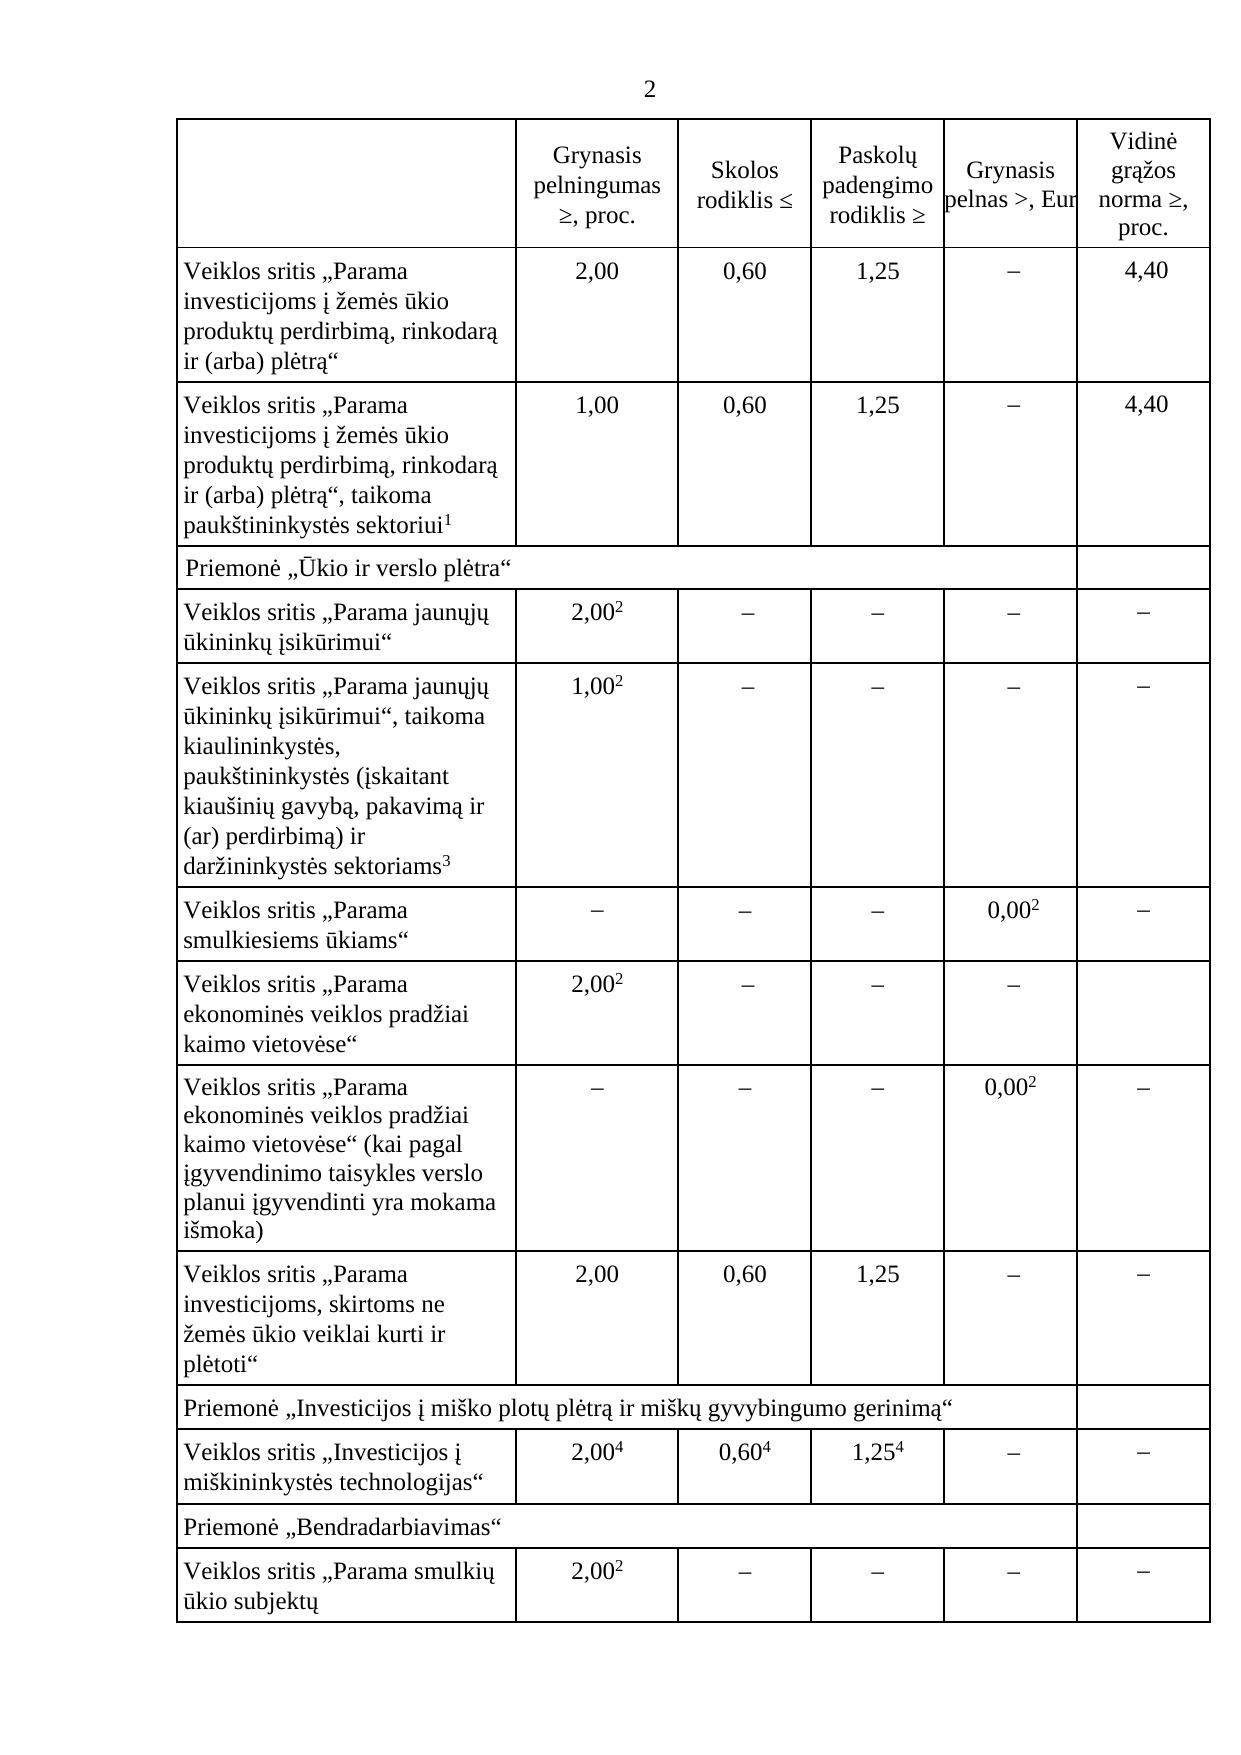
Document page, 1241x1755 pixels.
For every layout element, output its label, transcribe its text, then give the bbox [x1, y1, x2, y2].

table_cell 4,40 [1078, 248, 1209, 381]
table_cell Veiklos sritis „Parama smulkiesiems ūkiams“ [178, 888, 515, 959]
table_cell 0,002 [945, 888, 1076, 959]
table_cell 1,00 [517, 383, 677, 545]
table_cell 1,25 [812, 383, 943, 545]
table_cell Priemonė „Investicijos į miško plotų plėtrą ir miškų gyvybingumo gerinimą“ [178, 1386, 1076, 1428]
table_cell [1078, 547, 1209, 588]
table_header Grynasis pelnas ˃, Eur [945, 120, 1076, 247]
table_cell 2,002 [517, 1549, 677, 1621]
table_cell – [812, 962, 943, 1063]
table_cell 2,002 [517, 962, 677, 1063]
table_cell Veiklos sritis „Parama jaunųjų ūkininkų įsikūrimui“, taikoma kiaulininkystės, paukštininkystės (įskaitant kiaušinių gavybą, pakavimą ir (ar) perdirbimą) ir daržininkystės sektoriams3 [178, 664, 515, 886]
table_header Skolos rodiklis ≤ [679, 120, 810, 247]
table_cell Veiklos sritis „Parama investicijoms, skirtoms ne žemės ūkio veiklai kurti ir plėtoti“ [178, 1252, 515, 1384]
table_header Grynasis pelningumas ≥, proc. [517, 120, 677, 247]
table_cell – [945, 1549, 1076, 1621]
table_cell [1078, 1505, 1209, 1547]
table_cell [1078, 962, 1209, 1063]
table_cell Veiklos sritis „Parama ekonominės veiklos pradžiai kaimo vietovėse“ (kai pagal įgyvendinimo taisykles verslo planui įgyvendinti yra mokama išmoka) [178, 1066, 515, 1250]
table_cell – [812, 664, 943, 886]
table_cell – [1078, 664, 1209, 886]
table_cell Priemonė „Ūkio ir verslo plėtra“ [178, 547, 1076, 588]
table_cell [1078, 1386, 1209, 1428]
table_cell – [812, 1066, 943, 1250]
table_cell – [1078, 1430, 1209, 1503]
table_cell 4,40 [1078, 383, 1209, 545]
table_cell Veiklos sritis „Parama smulkių ūkio subjektų [178, 1549, 515, 1621]
table_cell – [1078, 1252, 1209, 1384]
table_cell Veiklos sritis „Parama investicijoms į žemės ūkio produktų perdirbimą, rinkodarą ir (arba) plėtrą“, taikoma paukštininkystės sektoriui1 [178, 383, 515, 545]
table_cell – [1078, 590, 1209, 662]
table_cell 1,254 [812, 1430, 943, 1503]
table_cell Veiklos sritis „Parama jaunųjų ūkininkų įsikūrimui“ [178, 590, 515, 662]
table_cell 0,60 [679, 383, 810, 545]
table_cell – [945, 664, 1076, 886]
table_cell 0,60 [679, 1252, 810, 1384]
table_cell 2,002 [517, 590, 677, 662]
table_cell 2,00 [517, 248, 677, 381]
table_cell – [679, 590, 810, 662]
table_cell – [812, 1549, 943, 1621]
table_cell – [679, 1549, 810, 1621]
table_cell – [945, 383, 1076, 545]
table_cell – [679, 888, 810, 959]
table_cell – [1078, 1066, 1209, 1250]
table_cell 1,25 [812, 248, 943, 381]
table_cell 0,002 [945, 1066, 1076, 1250]
table_header [178, 120, 515, 247]
table_cell – [945, 962, 1076, 1063]
table_cell Veiklos sritis „Parama ekonominės veiklos pradžiai kaimo vietovėse“ [178, 962, 515, 1063]
table_cell – [945, 1252, 1076, 1384]
table_cell – [812, 590, 943, 662]
table_cell – [1078, 888, 1209, 959]
table_cell 0,60 [679, 248, 810, 381]
table_cell 1,25 [812, 1252, 943, 1384]
table_cell Veiklos sritis „Investicijos į miškininkystės technologijas“ [178, 1430, 515, 1503]
table_cell – [679, 664, 810, 886]
table_header Paskolų padengimo rodiklis ≥ [812, 120, 943, 247]
table_cell – [679, 1066, 810, 1250]
table_cell – [945, 1430, 1076, 1503]
table_header Vidinė grąžos norma ≥, proc. [1078, 120, 1209, 247]
table_cell 2,00 [517, 1252, 677, 1384]
table_cell Priemonė „Bendradarbiavimas“ [178, 1505, 1076, 1547]
table_cell Veiklos sritis „Parama investicijoms į žemės ūkio produktų perdirbimą, rinkodarą ir (arba) plėtrą“ [178, 248, 515, 381]
table_cell – [517, 888, 677, 959]
table_cell – [1078, 1549, 1209, 1621]
table_cell 1,002 [517, 664, 677, 886]
table_cell – [812, 888, 943, 959]
table_cell – [945, 590, 1076, 662]
table_cell – [945, 248, 1076, 381]
table_cell – [517, 1066, 677, 1250]
table_cell 0,604 [679, 1430, 810, 1503]
table_cell 2,004 [517, 1430, 677, 1503]
table_cell – [679, 962, 810, 1063]
